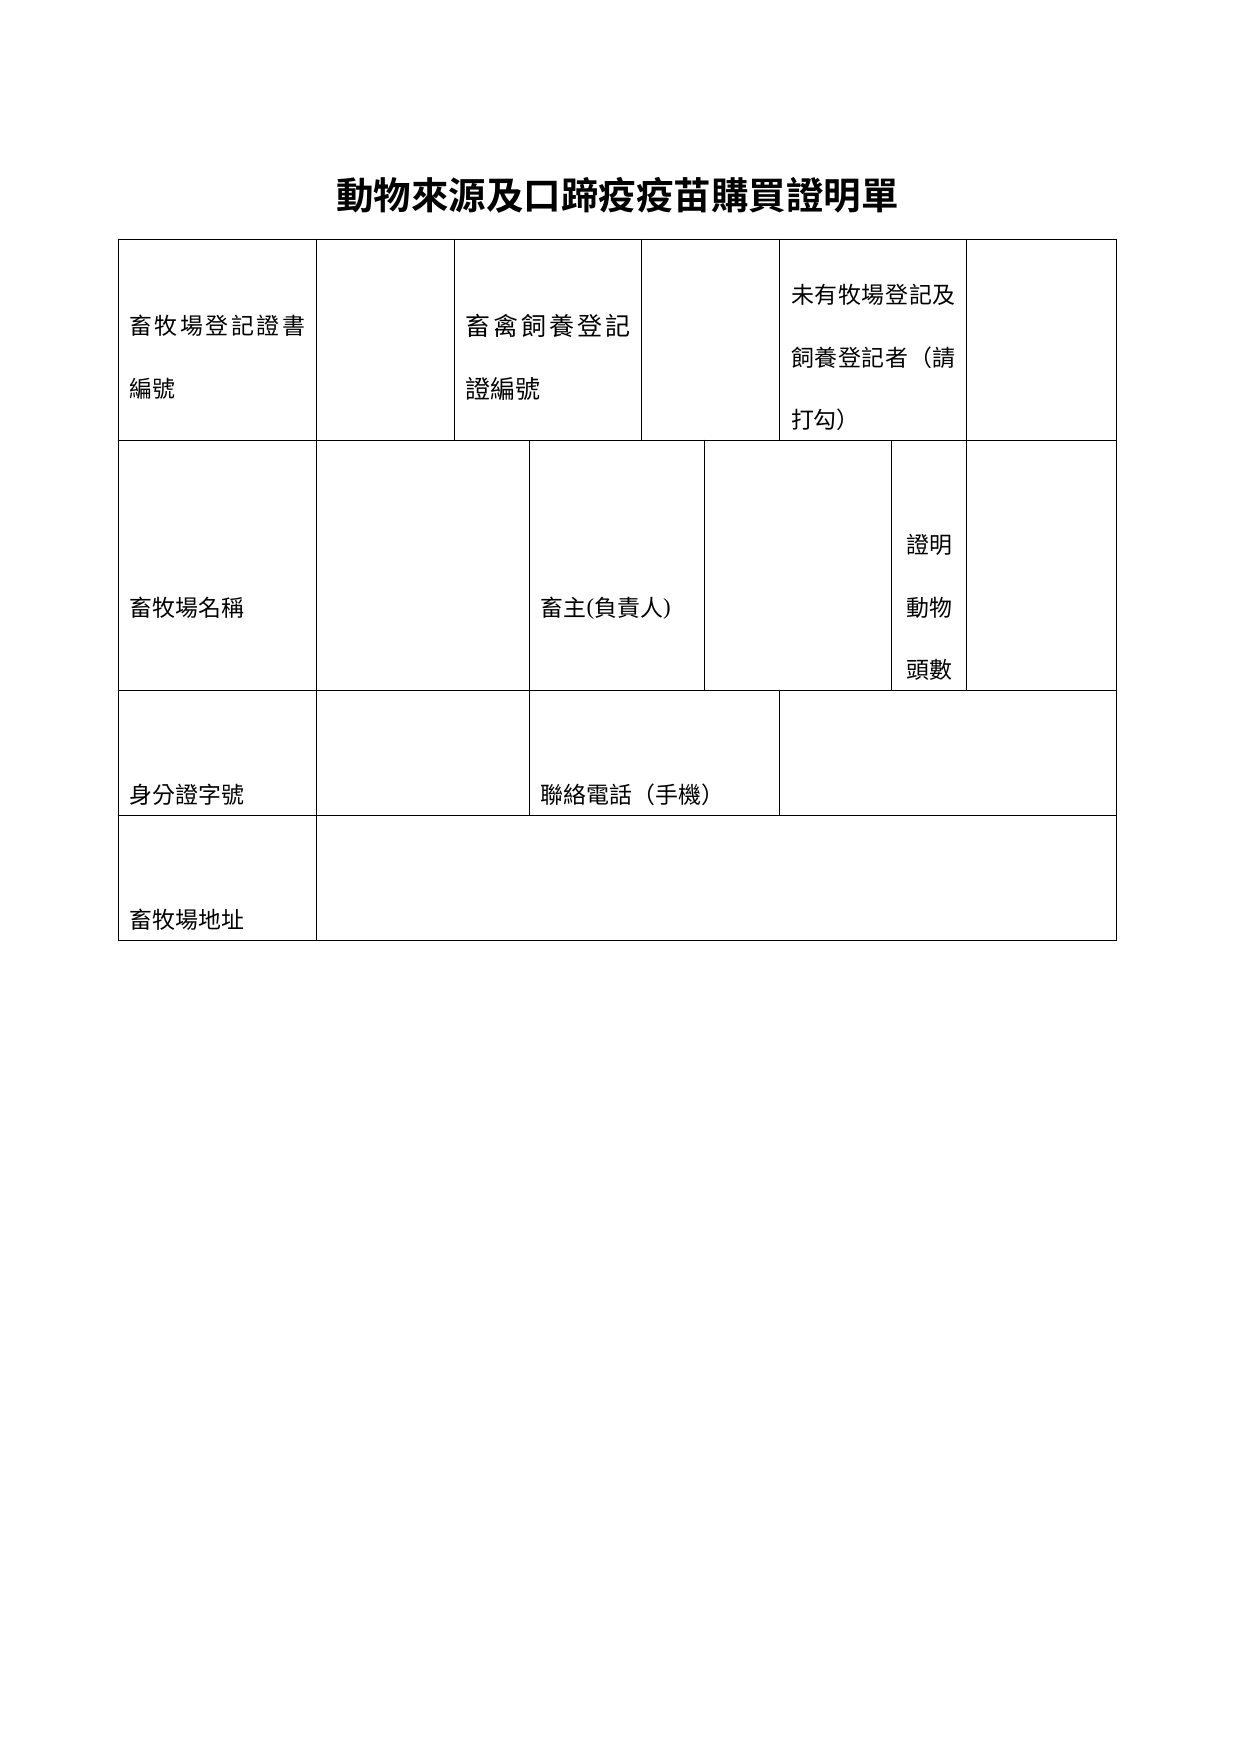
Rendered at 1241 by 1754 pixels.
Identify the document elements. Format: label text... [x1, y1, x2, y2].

table_cell 未有牧場登記及飼養登記者（請打勾） [780, 240, 966, 439]
table_cell [317, 240, 454, 439]
table_cell [642, 240, 779, 439]
table_cell 畜主(負責人) [530, 441, 704, 689]
table_cell [317, 441, 529, 689]
table_cell [705, 441, 891, 689]
table_cell [967, 441, 1116, 689]
table_cell [967, 240, 1116, 439]
table_cell 身分證字號 [119, 691, 316, 814]
table_cell [317, 691, 529, 814]
table_cell 畜牧場地址 [119, 816, 316, 939]
table_cell 證明動物頭數 [892, 441, 966, 689]
table_cell [317, 816, 1116, 939]
table_cell 畜禽飼養登記證編號 [455, 240, 641, 439]
table_cell 畜牧場登記證書編號 [119, 240, 316, 439]
table_cell 聯絡電話（手機） [530, 691, 779, 814]
table_header 動物來源及口蹄疫疫苗購買證明單 [118, 127, 1117, 239]
table_cell 畜牧場名稱 [119, 441, 316, 689]
table_cell [780, 691, 1116, 814]
